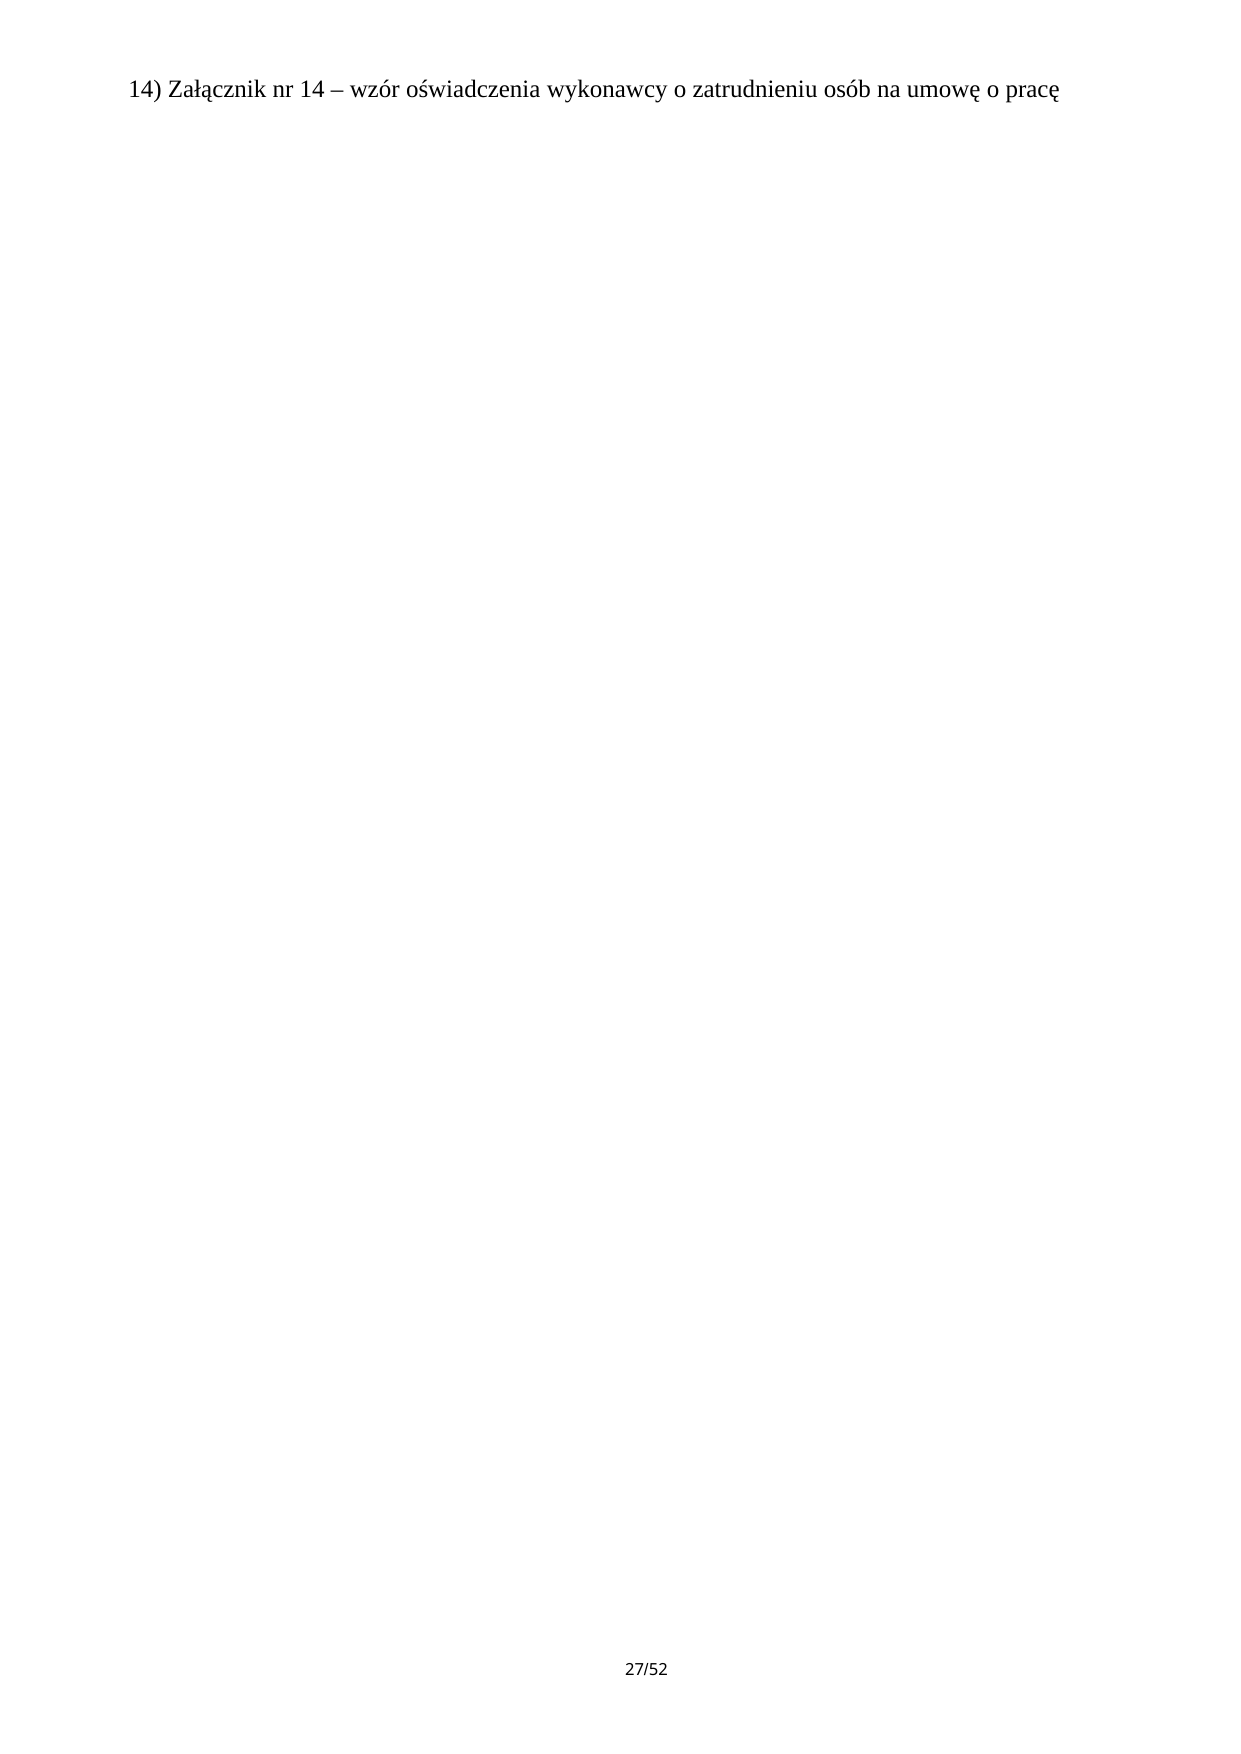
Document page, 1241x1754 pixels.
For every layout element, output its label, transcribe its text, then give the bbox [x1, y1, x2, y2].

text 14) Załącznik nr 14 – wzór oświadczenia wykonawcy o zatrudnieniu osób na umowę o pracę [128, 74, 1164, 102]
